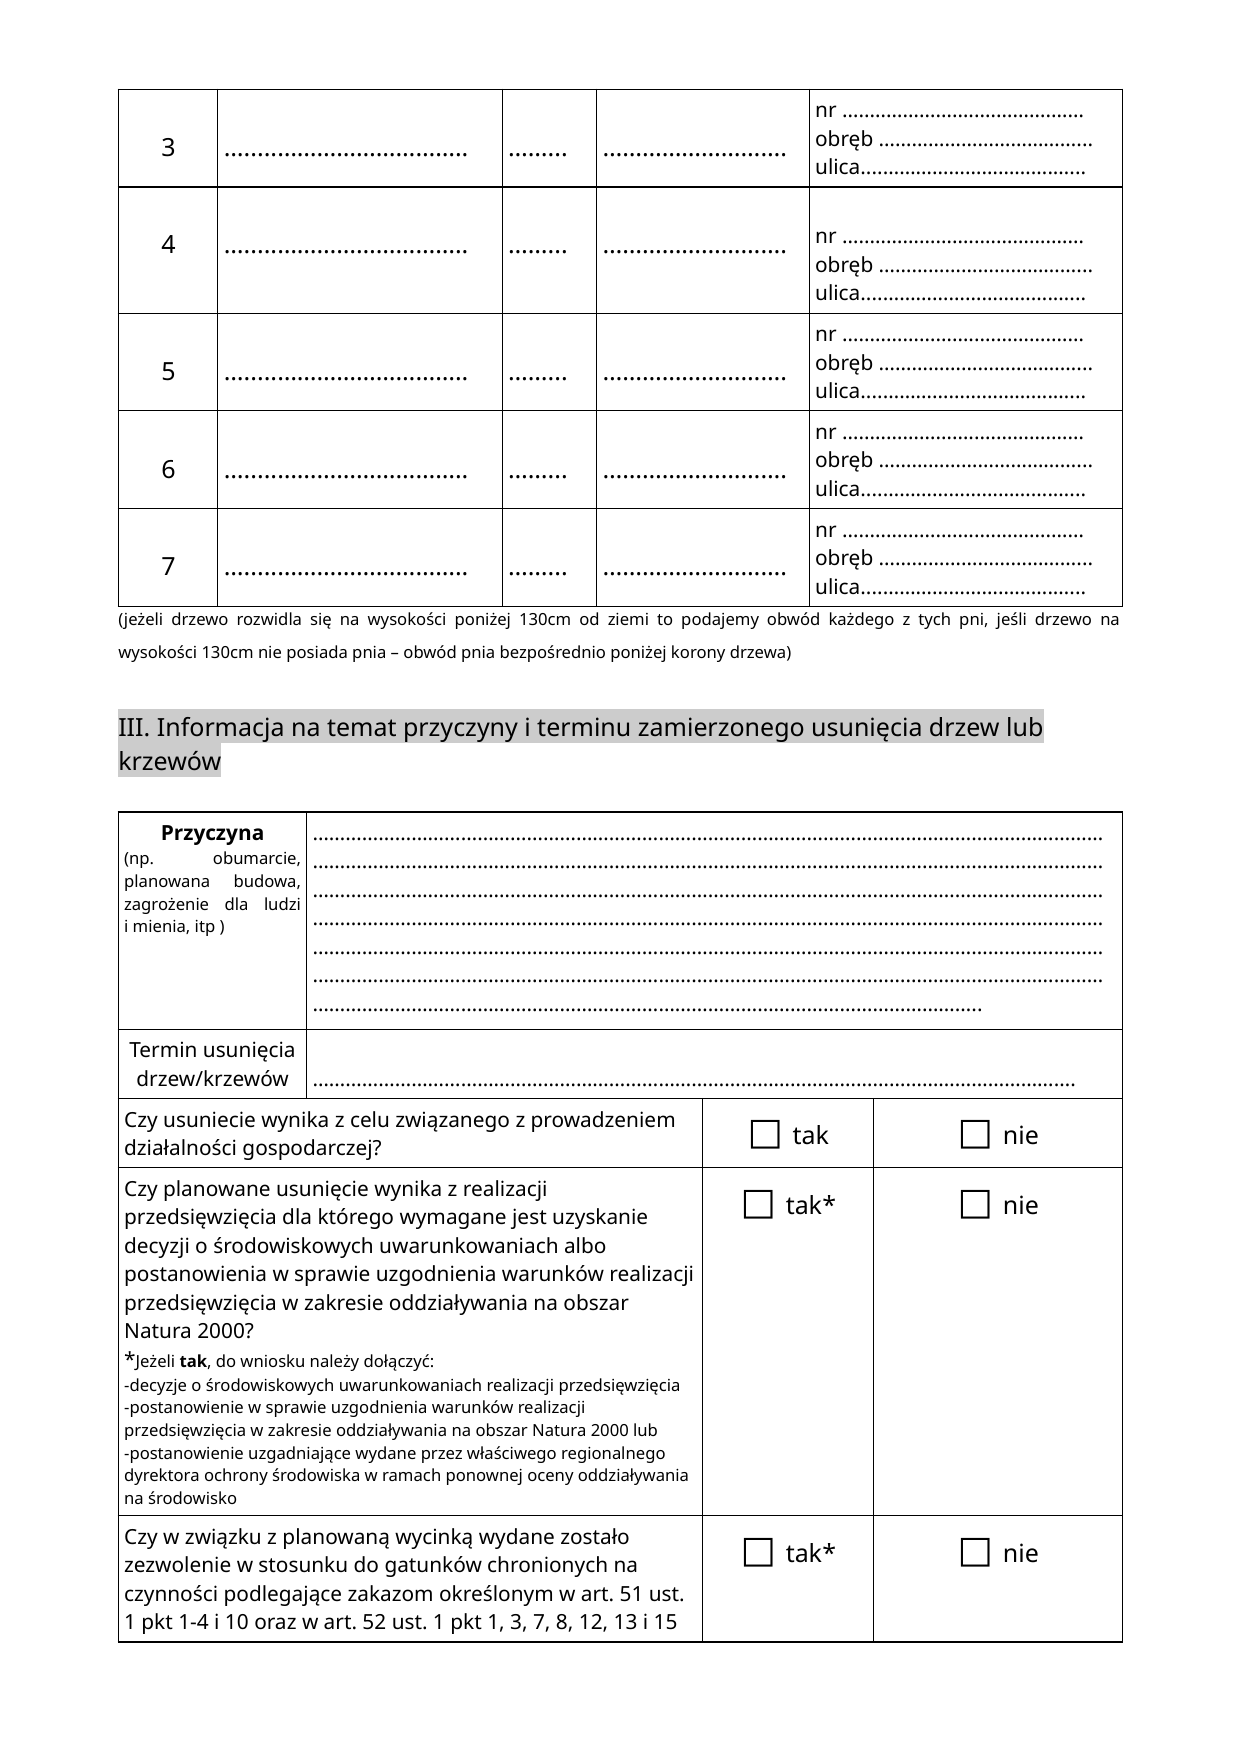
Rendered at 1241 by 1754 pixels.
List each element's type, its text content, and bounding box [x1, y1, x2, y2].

table_cell □ tak* [703, 1168, 873, 1515]
table_cell □ tak* [703, 1516, 873, 1641]
table_cell ………………………. [597, 411, 809, 508]
table_cell Termin usunięcia drzew/krzewów [119, 1030, 306, 1098]
table_cell ……... [503, 314, 596, 410]
table_cell ….....……………………….. [218, 509, 502, 606]
table_cell ……... [503, 509, 596, 606]
table_cell □ nie [874, 1168, 1122, 1515]
table_cell nr …..………………..………….…… obręb ………………………………... ulica....………………………….…... [810, 90, 1122, 186]
table_cell Czy w związku z planowaną wycinką wydane zostało zezwolenie w stosunku do gatunków chronionych na czynności podlegające zakazom określonym w art. 51 ust. 1 pkt 1-4 i 10 oraz w art. 52 ust. 1 pkt 1, 3, 7, 8, 12, 13 i 15 [119, 1516, 702, 1641]
table_cell ….....……………………….. [218, 314, 502, 410]
table_cell ………………………. [597, 509, 809, 606]
table_header Przyczyna (np. obumarcie, planowana budowa, zagrożenie dla ludzi i mienia, itp ) [119, 813, 306, 1028]
table_cell ….....……………………….. [218, 188, 502, 313]
table_cell …………………………………………………………………………………………………………………………. [307, 1030, 1122, 1098]
table_cell ……... [503, 188, 596, 313]
table_cell 7 [119, 509, 217, 606]
table_cell ….....……………………….. [218, 411, 502, 508]
text III. Informacja na temat przyczyny i terminu zamierzonego usunięcia drzew lub krzewów [118, 709, 1122, 777]
table_cell □ tak [703, 1099, 873, 1167]
table_cell ………………………. [597, 314, 809, 410]
table_cell 4 [119, 188, 217, 313]
table_cell ………………………. [597, 90, 809, 186]
table_cell □ nie [874, 1516, 1122, 1641]
table_cell 6 [119, 411, 217, 508]
table_cell Czy planowane usunięcie wynika z realizacji przedsięwzięcia dla którego wymagane jest uzyskanie decyzji o środowiskowych uwarunkowaniach albo postanowienia w sprawie uzgodnienia warunków realizacji przedsięwzięcia w zakresie oddziaływania na obszar Natura 2000? *Jeżeli tak, do wniosku należy dołączyć: -decyzje o środowiskowych uwarunkowaniach realizacji przedsięwzięcia -postanowienie w sprawie uzgodnienia warunków realizacji przedsięwzięcia w zakresie oddziaływania na obszar Natura 2000 lub -postanowienie uzgadniające wydane przez właściwego regionalnego dyrektora ochrony środowiska w ramach ponownej oceny oddziaływania na środowisko [119, 1168, 702, 1515]
table_cell ……... [503, 411, 596, 508]
table_cell □ nie [874, 1099, 1122, 1167]
table_cell nr …..………………..………….…… obręb ………………………………... ulica....………………………….…... [810, 188, 1122, 313]
table_cell nr …..………………..………….…… obręb ………………………………... ulica....………………………….…... [810, 314, 1122, 410]
table_cell ……... [503, 90, 596, 186]
table_cell ………………………. [597, 188, 809, 313]
table_header ………………………………………………………………………………………………………………………………………………………………………………………………………………………………………………………………………………………………………………………………………………………………………………………………………………………………………………………………………………………………………………………………………………………………………………………………………………………………………………………………………………………………………………………………………………………………………………………………………………………………………………………………………………………………………….. [307, 813, 1122, 1028]
table_cell nr …..………………..………….…… obręb ………………………………... ulica....………………………….…... [810, 411, 1122, 508]
text (jeżeli drzewo rozwidla się na wysokości poniżej 130cm od ziemi to podajemy obwód każdego z tych pni, jeśli drzewo na wysokości 130cm nie posiada pnia – obwód pnia bezpośrednio poniżej korony drzewa) [118, 607, 1122, 664]
table_cell 5 [119, 314, 217, 410]
table_cell ….....……………………….. [218, 90, 502, 186]
table_cell 3 [119, 90, 217, 186]
table_cell nr …..………………..………….…… obręb ………………………………... ulica....………………………….…... [810, 509, 1122, 606]
table_cell Czy usuniecie wynika z celu związanego z prowadzeniem działalności gospodarczej? [119, 1099, 702, 1167]
